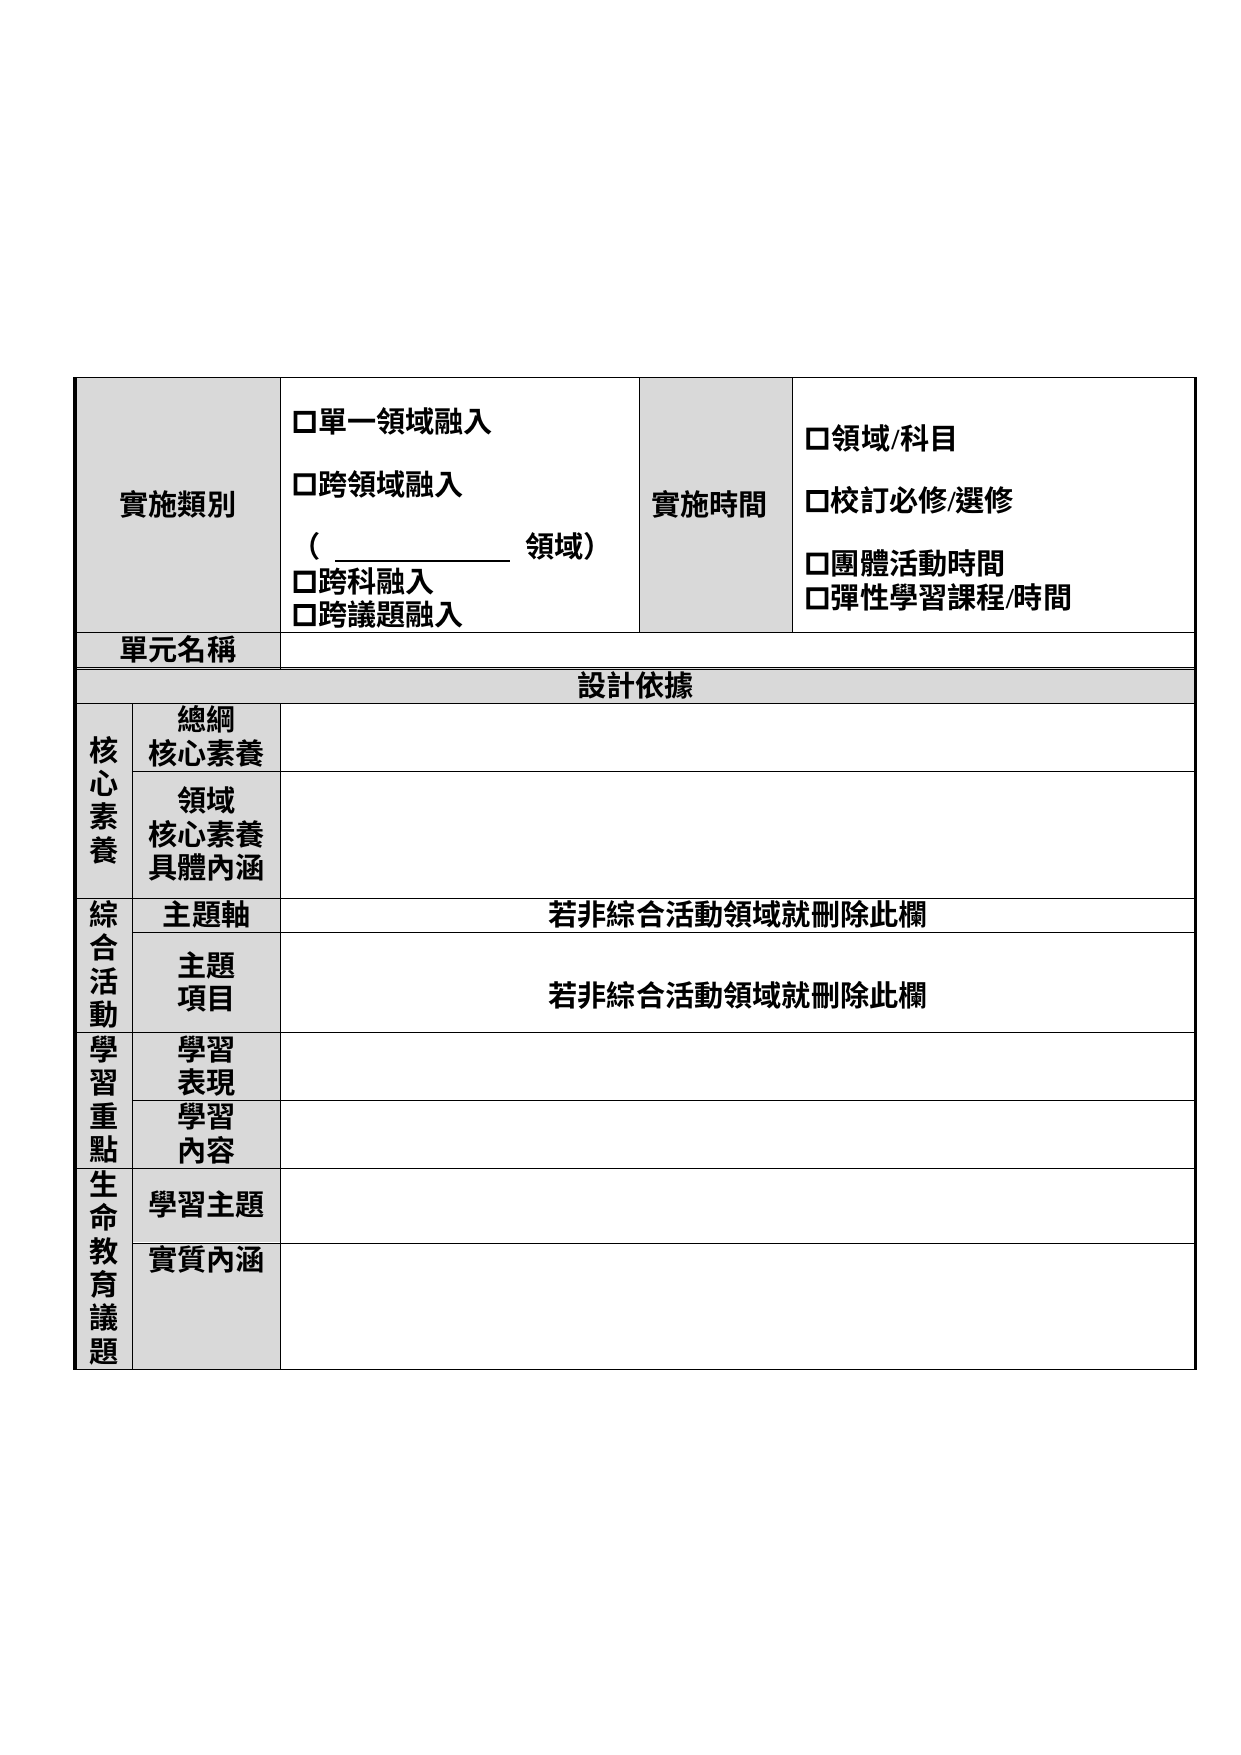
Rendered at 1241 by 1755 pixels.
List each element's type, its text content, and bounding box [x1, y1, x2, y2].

table_cell [281, 1169, 1194, 1242]
table_cell 若非綜合活動領域就刪除此欄 [281, 899, 1194, 932]
table_cell [281, 1101, 1194, 1168]
table_cell 單元名稱 [77, 633, 280, 667]
table_cell 核心 素養 [77, 704, 132, 898]
table_cell 生命教育議題 融入 [77, 1169, 132, 1369]
table_cell [281, 704, 1194, 771]
table_cell 學習 內容 [133, 1101, 280, 1168]
table_cell 學習主題 [133, 1169, 280, 1242]
table_cell 主題 項目 [133, 933, 280, 1032]
table_cell 若非綜合活動領域就刪除此欄 [281, 933, 1194, 1032]
table_cell 主題軸 [133, 899, 280, 932]
table_cell 實質內涵 [133, 1244, 280, 1369]
table_cell 實施時間 [640, 378, 792, 632]
table_cell 領域/科目 校訂必修/選修 團體活動時間 彈性學習課程/時間 [793, 378, 1194, 632]
table_cell 單一領域融入 跨領域融入 （ 領域） 跨科融入 跨議題融入 [281, 378, 639, 632]
table_cell 總綱 核心素養 [133, 704, 280, 771]
table_cell 實施類別 [77, 378, 280, 632]
table_cell 領域 核心素養 具體內涵 [133, 772, 280, 898]
table_cell [281, 1033, 1194, 1100]
table_cell 設計依據 [77, 670, 1194, 703]
table_cell [281, 772, 1194, 898]
table_cell 學習 表現 [133, 1033, 280, 1100]
table_cell [281, 633, 1194, 667]
table_cell 學習 重點 [77, 1033, 132, 1168]
table_cell 綜合 活動 [77, 899, 132, 1032]
table_cell [281, 1244, 1194, 1369]
